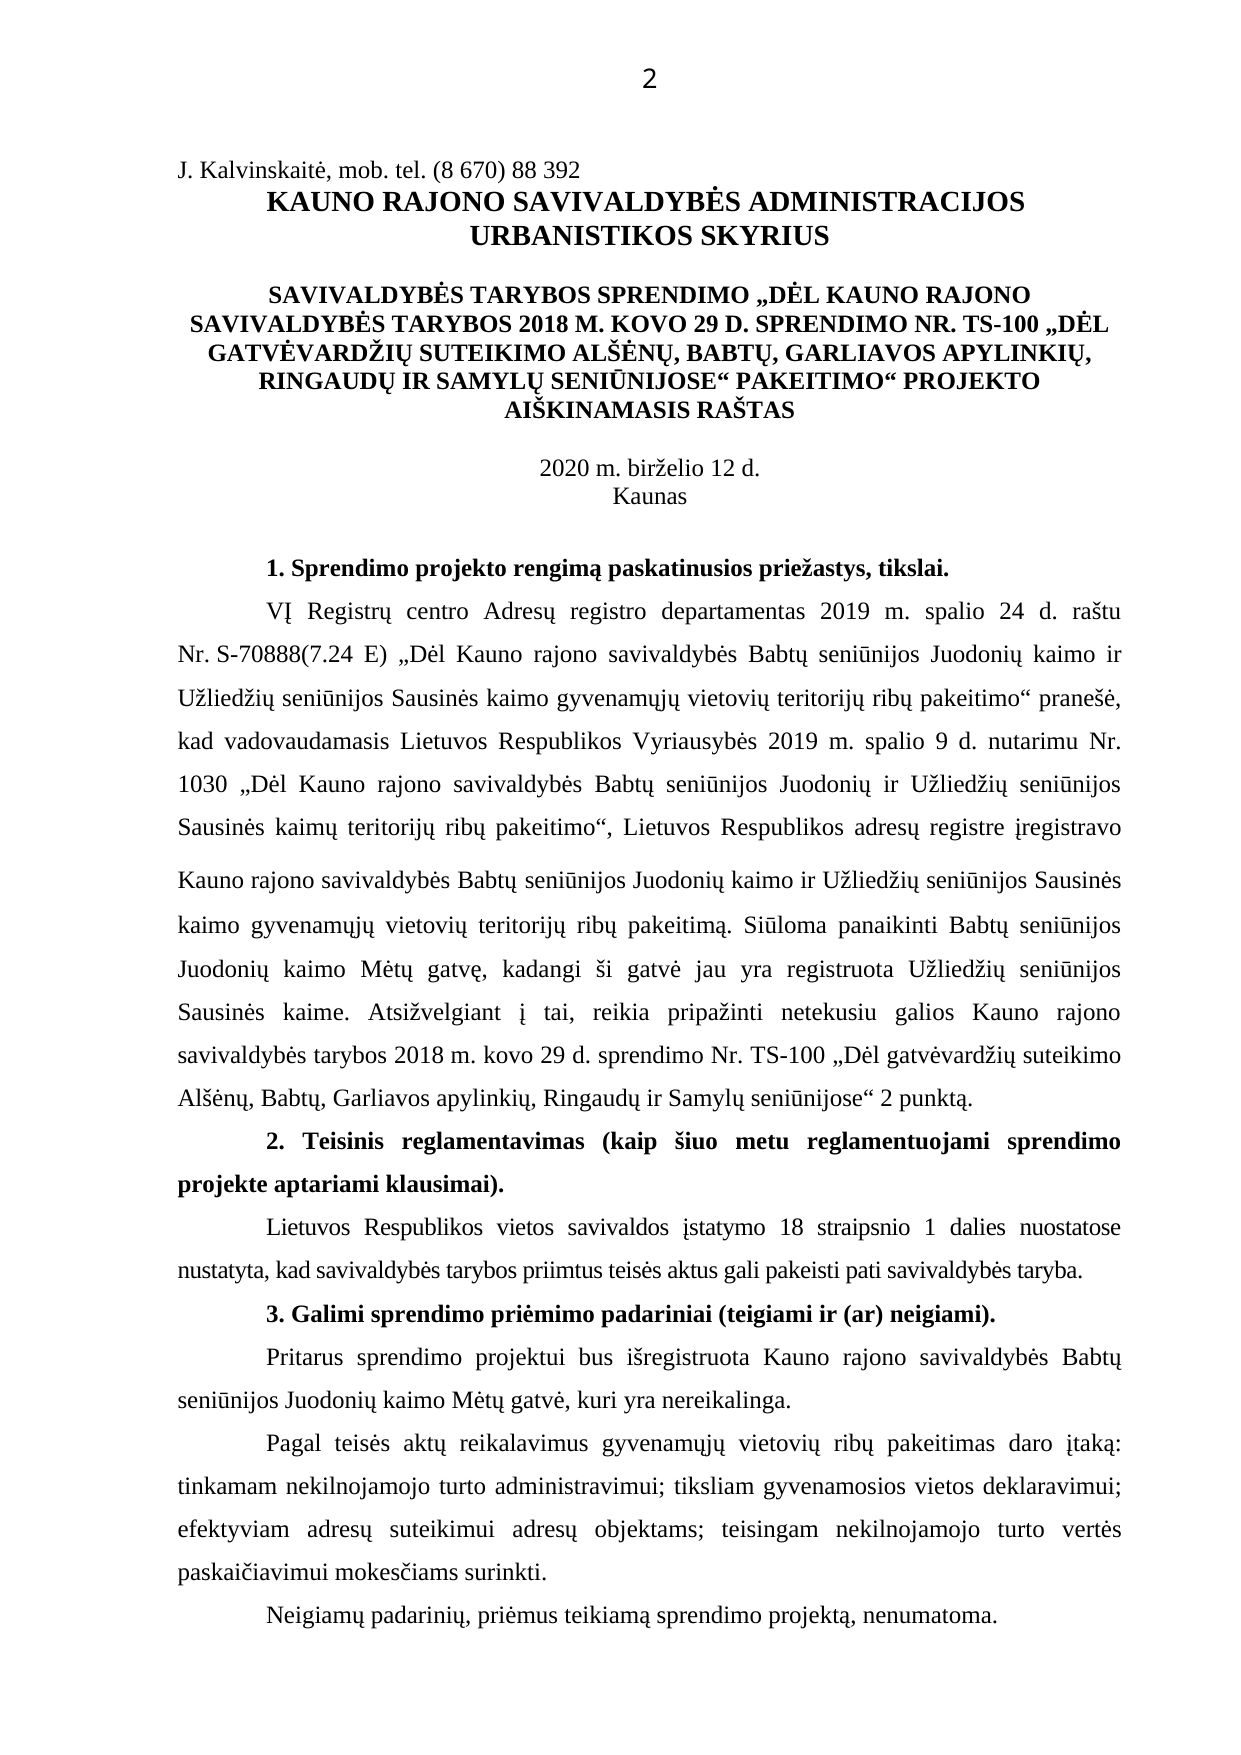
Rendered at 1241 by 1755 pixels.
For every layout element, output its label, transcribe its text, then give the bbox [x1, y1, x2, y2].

text AIŠKINAMASIS RAŠTAS [177, 395, 1122, 424]
text Kaunas [177, 481, 1122, 510]
text Pagal teisės aktų reikalavimus gyvenamųjų vietovių ribų pakeitimas daro įtaką: tinkamam nekilnojamojo turto administravimui; tiksliam gyvenamosios vietos deklaravimui; efektyviam adresų suteikimui adresų objektams; teisingam nekilnojamojo turto vertės paskaičiavimui mokesčiams surinkti. [177, 1428, 1122, 1586]
text J. Kalvinskaitė, mob. tel. (8 670) 88 392 [177, 156, 1122, 184]
text Neigiamų padarinių, priėmus teikiamą sprendimo projektą, nenumatoma. [177, 1601, 1122, 1629]
text 2020 m. birželio 12 d. [177, 453, 1122, 481]
text SAVIVALDYBĖS TARYBOS SPRENDIMO „DĖL KAUNO RAJONO SAVIVALDYBĖS TARYBOS 2018 M. KOVO 29 D. SPRENDIMO NR. TS-100 „DĖL GATVĖVARDŽIŲ SUTEIKIMO ALŠĖNŲ, BABTŲ, GARLIAVOS APYLINKIŲ, RINGAUDŲ IR SAMYLŲ SENIŪNIJOSE“ PAKEITIMO“ PROJEKTO [177, 280, 1122, 395]
text KAUNO RAJONO SAVIVALDYBĖS ADMINISTRACIJOS [177, 184, 1122, 218]
text 3. Galimi sprendimo priėmimo padariniai (teigiami ir (ar) neigiami). [177, 1299, 1122, 1327]
text URBANISTIKOS SKYRIUS [177, 218, 1122, 251]
text Pritarus sprendimo projektui bus išregistruota Kauno rajono savivaldybės Babtų seniūnijos Juodonių kaimo Mėtų gatvė, kuri yra nereikalinga. [177, 1342, 1122, 1414]
text VĮ Registrų centro Adresų registro departamentas 2019 m. spalio 24 d. raštu Nr. S-70888(7.24 E) „Dėl Kauno rajono savivaldybės Babtų seniūnijos Juodonių kaimo ir Užliedžių seniūnijos Sausinės kaimo gyvenamųjų vietovių teritorijų ribų pakeitimo“ pranešė, kad vadovaudamasis Lietuvos Respublikos Vyriausybės 2019 m. spalio 9 d. nutarimu Nr. 1030 „Dėl Kauno rajono savivaldybės Babtų seniūnijos Juodonių ir Užliedžių seniūnijos Sausinės kaimų teritorijų ribų pakeitimo“, Lietuvos Respublikos adresų registre įregistravo Kauno rajono savivaldybės Babtų seniūnijos Juodonių kaimo ir Užliedžių seniūnijos Sausinės kaimo gyvenamųjų vietovių teritorijų ribų pakeitimą. Siūloma panaikinti Babtų seniūnijos Juodonių kaimo Mėtų gatvę, kadangi ši gatvė jau yra registruota Užliedžių seniūnijos Sausinės kaime. Atsižvelgiant į tai, reikia pripažinti netekusiu galios Kauno rajono savivaldybės tarybos 2018 m. kovo 29 d. sprendimo Nr. TS-100 „Dėl gatvėvardžių suteikimo Alšėnų, Babtų, Garliavos apylinkių, Ringaudų ir Samylų seniūnijose“ 2 punktą. [177, 596, 1122, 1112]
text 2. Teisinis reglamentavimas (kaip šiuo metu reglamentuojami sprendimo projekte aptariami klausimai). [177, 1126, 1122, 1198]
text Lietuvos Respublikos vietos savivaldos įstatymo 18 straipsnio 1 dalies nuostatose nustatyta, kad savivaldybės tarybos priimtus teisės aktus gali pakeisti pati savivaldybės taryba. [177, 1212, 1122, 1284]
text 1. Sprendimo projekto rengimą paskatinusios priežastys, tikslai. [177, 553, 1122, 582]
